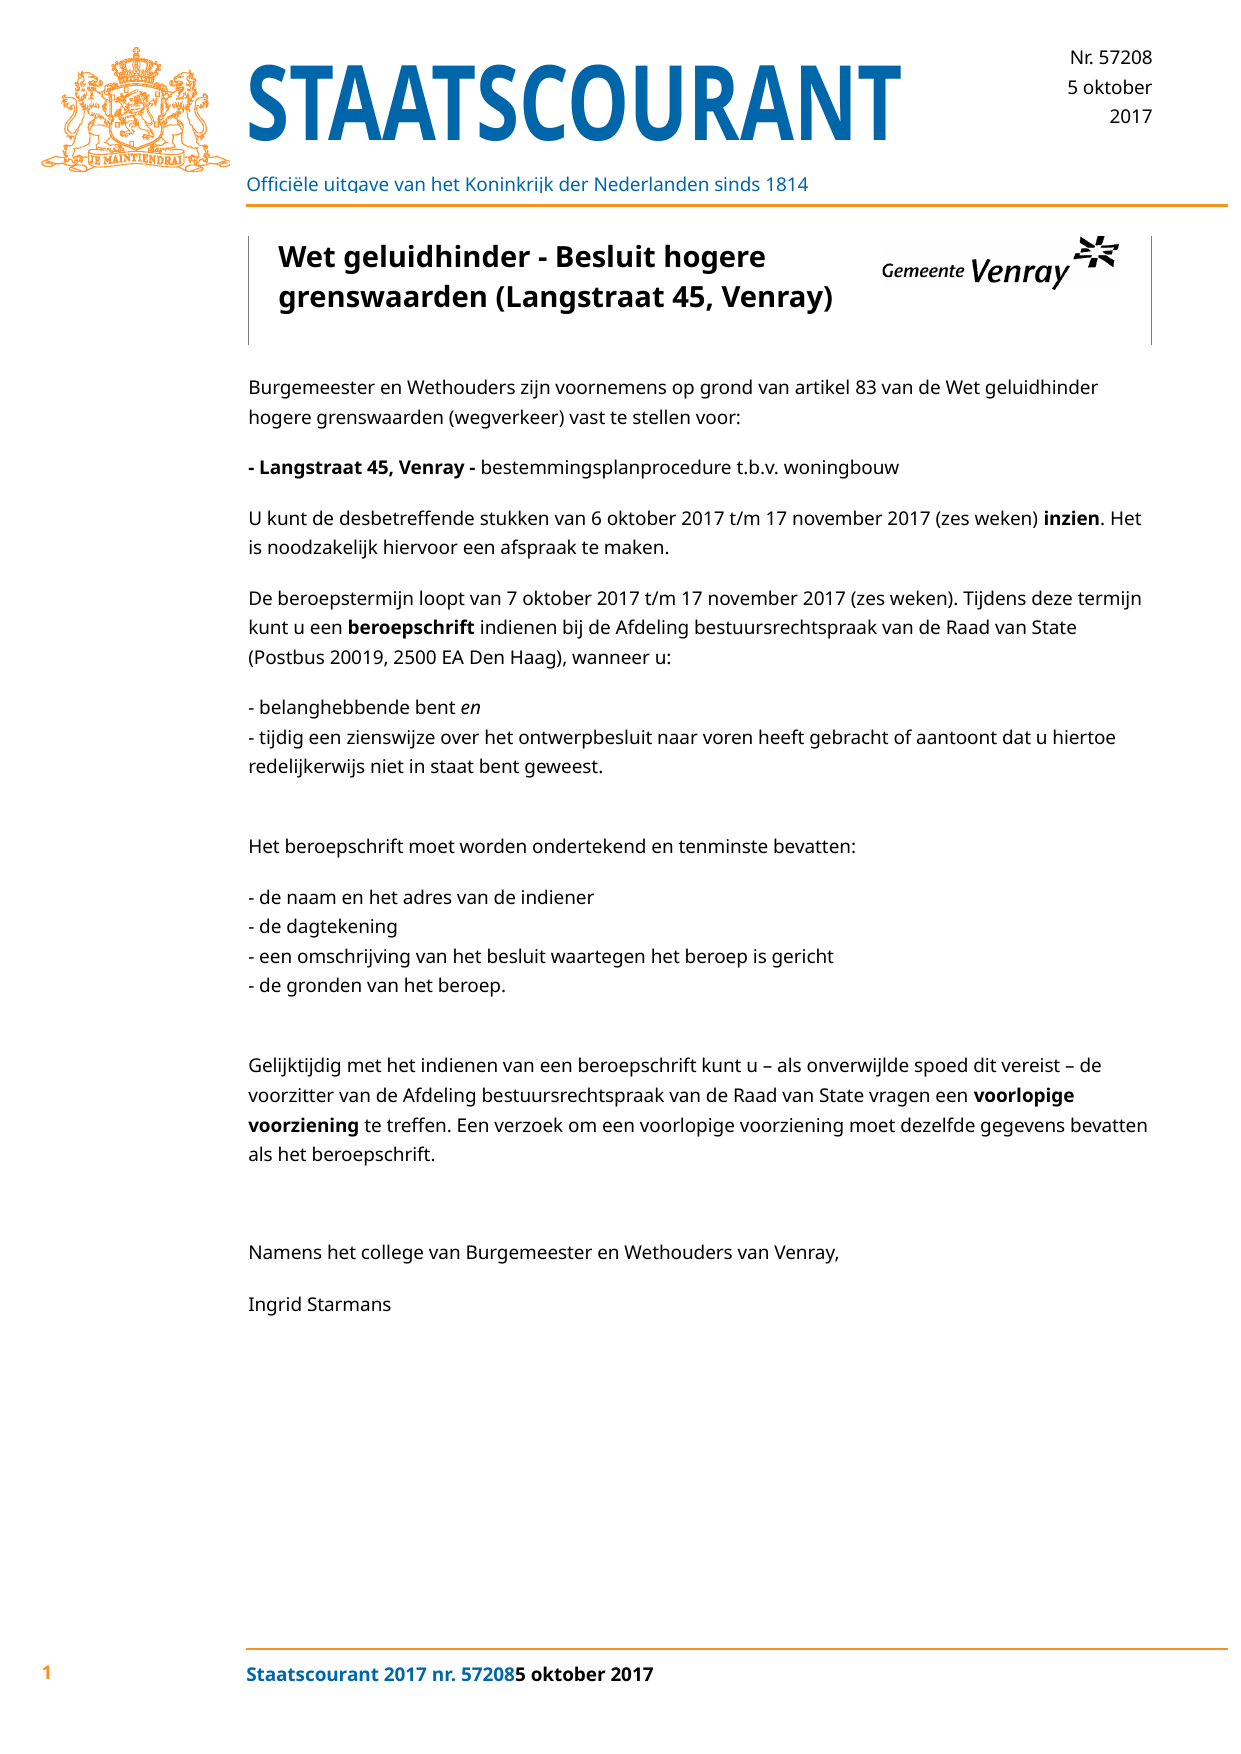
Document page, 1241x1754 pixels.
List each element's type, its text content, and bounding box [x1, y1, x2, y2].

text Burgemeester en Wethouders zijn voornemens op grond van artikel 83 van de Wet geluidhinder hogere grenswaarden (wegverkeer) vast te stellen voor: [248, 374, 1152, 429]
text - de gronden van het beroep. [248, 973, 1152, 998]
text - de dagtekening [248, 913, 1152, 939]
text Ingrid Starmans [248, 1291, 1152, 1317]
text - Langstraat 45, Venray - bestemmingsplanprocedure t.b.v. woningbouw [248, 454, 1152, 480]
table_header Wet geluidhinder - Besluit hogere grenswaarden (Langstraat 45, Venray) [249, 236, 850, 345]
text - de naam en het adres van de indiener [248, 884, 1152, 909]
text - tijdig een zienswijze over het ontwerpbesluit naar voren heeft gebracht of aantoont dat u hiertoe redelijkerwijs niet in staat bent geweest. [248, 724, 1152, 779]
text Het beroepschrift moet worden ondertekend en tenminste bevatten: [248, 833, 1152, 859]
text - een omschrijving van het besluit waartegen het beroep is gericht [248, 943, 1152, 969]
text U kunt de desbetreffende stukken van 6 oktober 2017 t/m 17 november 2017 (zes weken) inzien. Het is noodzakelijk hiervoor een afspraak te maken. [248, 505, 1152, 560]
table_header [850, 236, 1151, 345]
picture [882, 236, 1119, 290]
text - belanghebbende bent en [248, 694, 1152, 720]
picture [41, 47, 231, 172]
text Namens het college van Burgemeester en Wethouders van Venray, [248, 1239, 1152, 1265]
text De beroepstermijn loopt van 7 oktober 2017 t/m 17 november 2017 (zes weken). Tijdens deze termijn kunt u een beroepschrift indienen bij de Afdeling bestuursrechtspraak van de Raad van State (Postbus 20019, 2500 EA Den Haag), wanneer u: [248, 585, 1152, 669]
text Gelijktijdig met het indienen van een beroepschrift kunt u – als onverwijlde spoed dit vereist – de voorzitter van de Afdeling bestuursrechtspraak van de Raad van State vragen een voorlopige voorziening te treffen. Een verzoek om een voorlopige voorziening moet dezelfde gegevens bevatten als het beroepschrift. [248, 1053, 1152, 1167]
